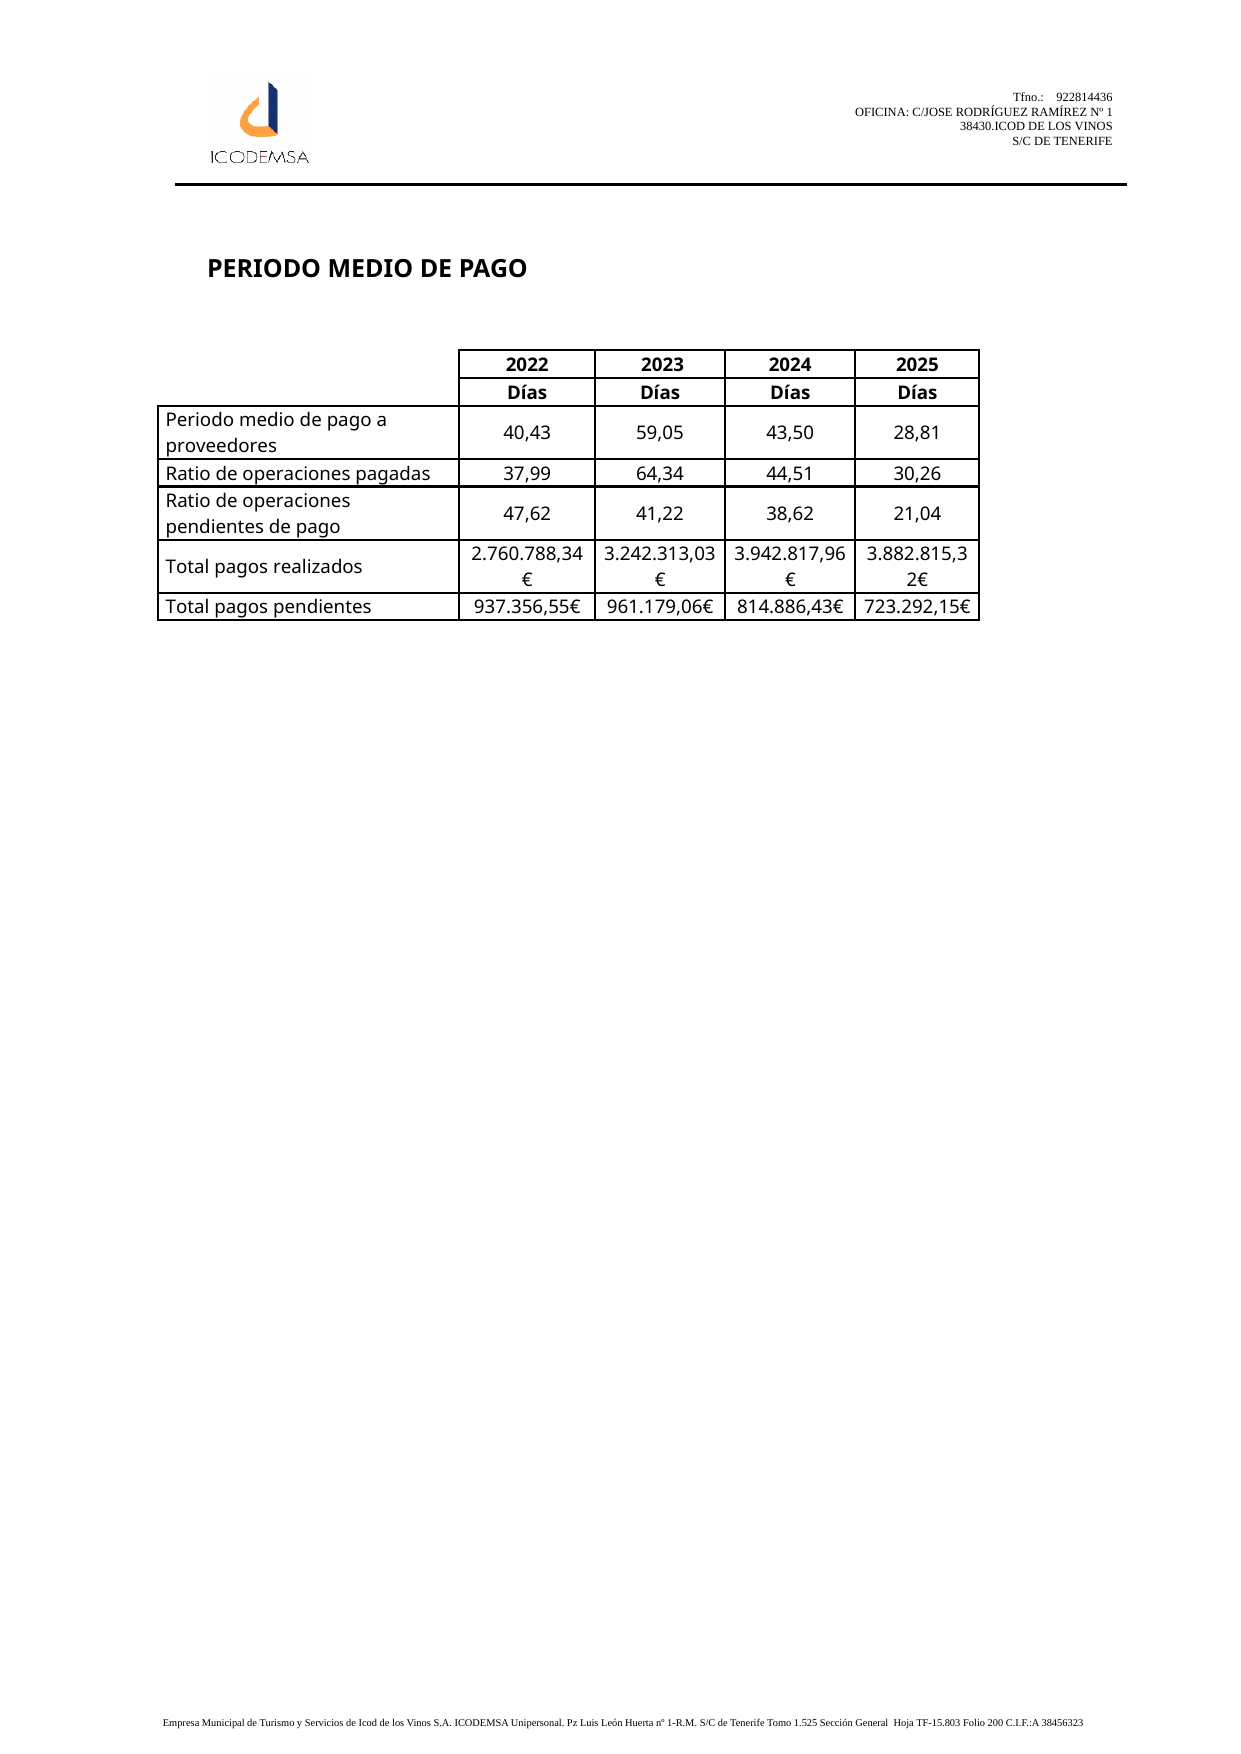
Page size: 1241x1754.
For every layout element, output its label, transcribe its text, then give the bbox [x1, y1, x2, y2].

picture [206, 75, 315, 169]
table_cell Total pagos pendientes [159, 594, 458, 619]
text PERIODO MEDIO DE PAGO [207, 251, 1063, 285]
table_cell Días [726, 379, 854, 404]
table_cell 44,51 [726, 460, 854, 485]
table_header 2023 [596, 351, 724, 377]
table_cell 41,22 [596, 488, 724, 538]
table_cell 43,50 [726, 407, 854, 458]
table_cell [158, 377, 458, 404]
table_cell 38,62 [726, 488, 854, 538]
table_cell Días [596, 379, 724, 404]
table_header 2024 [726, 351, 854, 377]
table_cell Periodo medio de pago a proveedores [159, 407, 458, 458]
table_cell Días [460, 379, 594, 404]
table_cell 3.882.815,32€ [856, 541, 978, 592]
table_cell 2.760.788,34€ [460, 541, 594, 592]
table_header 2025 [856, 351, 978, 377]
table_cell 40,43 [460, 407, 594, 458]
table_cell 814.886,43€ [726, 594, 854, 619]
table_cell Días [856, 379, 978, 404]
table_cell 37,99 [460, 460, 594, 485]
table_header [158, 349, 458, 377]
table_cell 59,05 [596, 407, 724, 458]
text Empresa Municipal de Turismo y Servicios de Icod de los Vinos S.A. ICODEMSA Unipersonal. Pz Luis León Huerta nº 1-R.M. S/C de Tenerife Tomo 1.525 Sección General Hoja TF-15.803 Folio 200 C.I.F.:A 38456323 [0, 1717, 1240, 1729]
text OFICINA: C/JOSE RODRÍGUEZ RAMÍREZ Nº 1 [676, 104, 1112, 119]
table_cell 64,34 [596, 460, 724, 485]
table_cell Ratio de operaciones pagadas [159, 460, 458, 485]
table_cell Total pagos realizados [159, 541, 458, 592]
table_cell 30,26 [856, 460, 978, 485]
text 38430.ICOD DE LOS VINOS [676, 119, 1112, 133]
table_cell 723.292,15€ [856, 594, 978, 619]
table_cell 21,04 [856, 488, 978, 538]
table_cell 3.942.817,96€ [726, 541, 854, 592]
table_header 2022 [460, 351, 594, 377]
table_cell 961.179,06€ [596, 594, 724, 619]
text S/C DE TENERIFE [676, 133, 1112, 148]
table_cell 3.242.313,03€ [596, 541, 724, 592]
table_cell 47,62 [460, 488, 594, 538]
table_cell 937.356,55€ [460, 594, 594, 619]
table_cell Ratio de operaciones pendientes de pago [159, 488, 458, 538]
text Tfno.: 922814436 [676, 90, 1112, 104]
table_cell 28,81 [856, 407, 978, 458]
